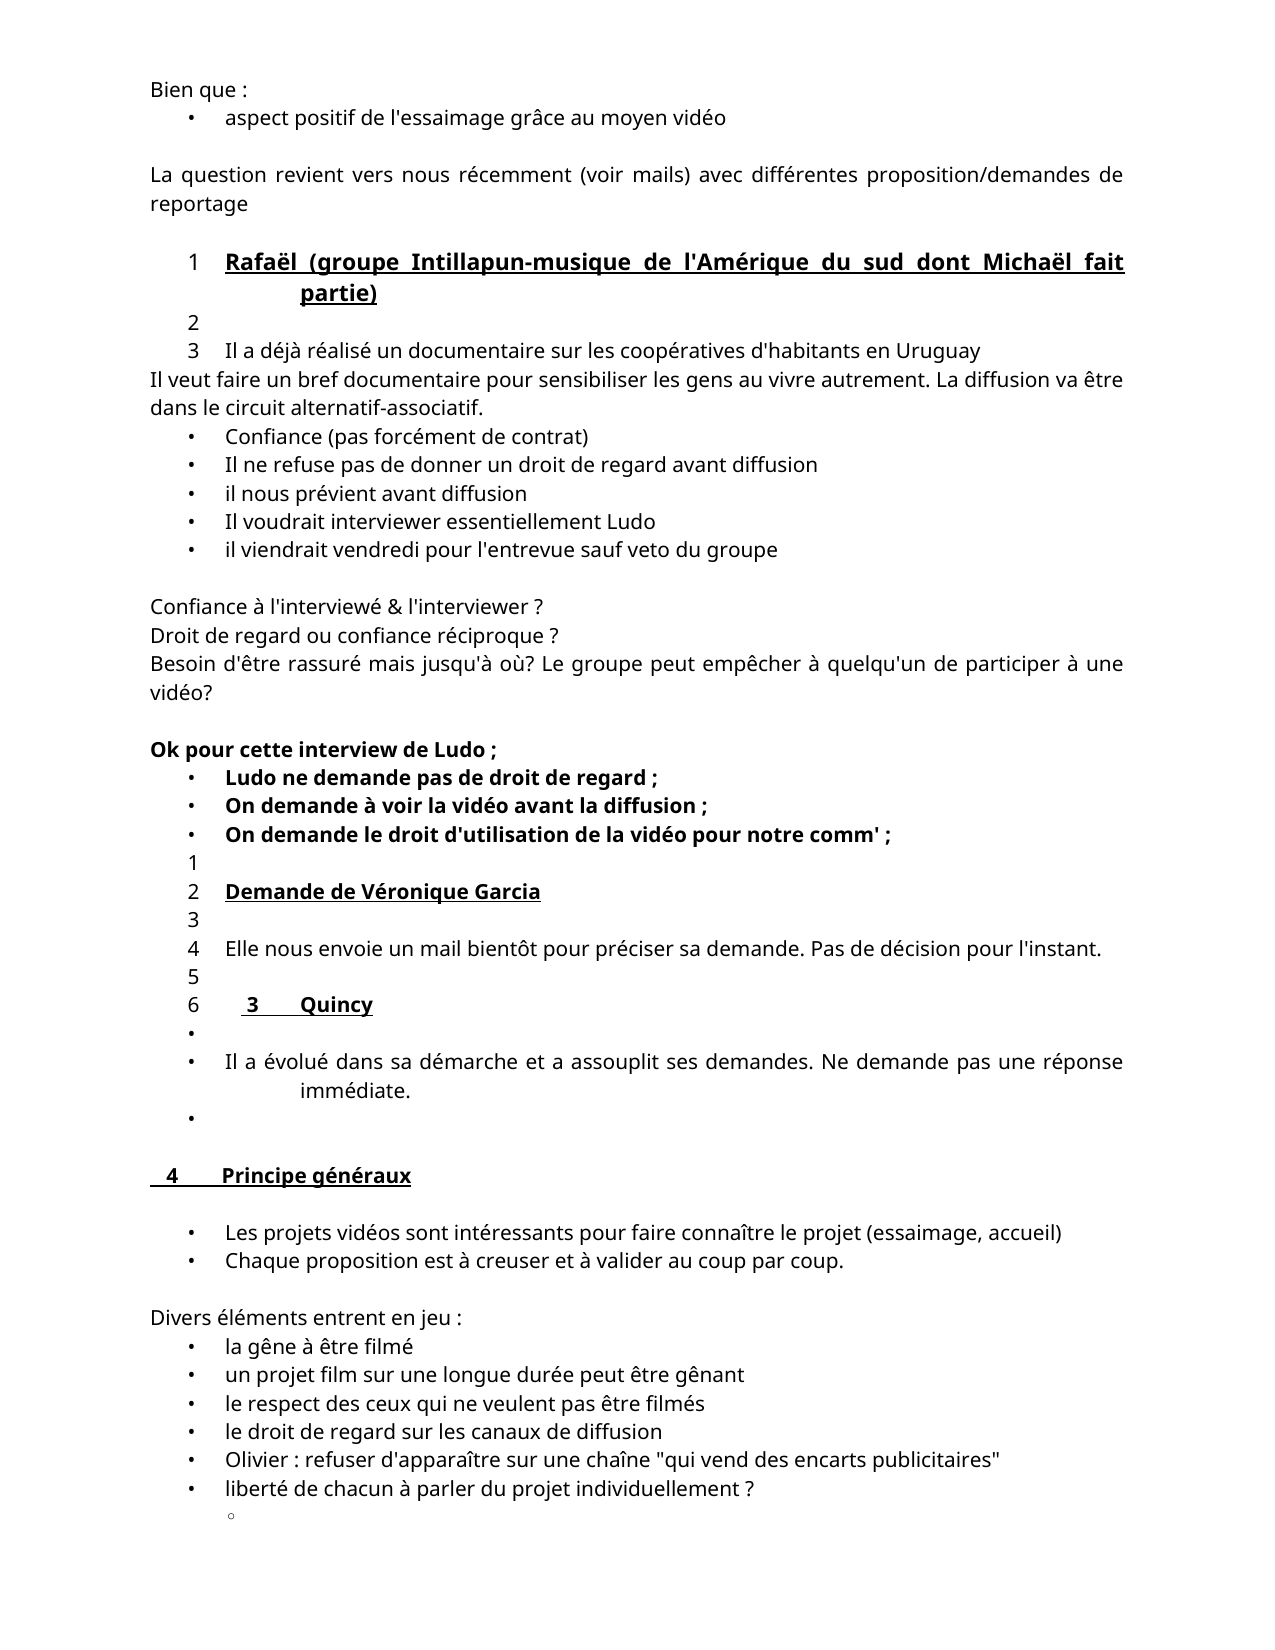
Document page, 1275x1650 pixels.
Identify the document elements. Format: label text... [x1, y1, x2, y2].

text Droit de regard ou confiance réciproque ? [150, 621, 1125, 649]
text 4 Principe généraux [150, 1161, 1125, 1190]
list Ludo ne demande pas de droit de regard ; [187, 763, 1125, 792]
list Il a évolué dans sa démarche et a assouplit ses demandes. Ne demande pas une réponse immédiate. [187, 1047, 1125, 1104]
list Elle nous envoie un mail bientôt pour préciser sa demande. Pas de décision pour l'instant. [187, 934, 1125, 962]
list Demande de Véronique Garcia [187, 877, 1125, 905]
text Ok pour cette interview de Ludo ; [150, 735, 1125, 763]
list liberté de chacun à parler du projet individuellement ? [187, 1474, 1125, 1502]
text Bien que : [150, 75, 1125, 103]
list la gêne à être filmé [187, 1332, 1125, 1360]
list Il voudrait interviewer essentiellement Ludo [187, 507, 1125, 536]
list le droit de regard sur les canaux de diffusion [187, 1417, 1125, 1446]
list un projet film sur une longue durée peut être gênant [187, 1360, 1125, 1389]
list il nous prévient avant diffusion [187, 479, 1125, 507]
text Il veut faire un bref documentaire pour sensibiliser les gens au vivre autrement. La diffusion va être dans le circuit alternatif-associatif. [150, 365, 1125, 422]
list Il a déjà réalisé un documentaire sur les coopératives d'habitants en Uruguay [187, 337, 1125, 365]
text Besoin d'être rassuré mais jusqu'à où? Le groupe peut empêcher à quelqu'un de participer à une vidéo? [150, 649, 1125, 706]
list Les projets vidéos sont intéressants pour faire connaître le projet (essaimage, accueil) [187, 1218, 1125, 1247]
list Rafaël (groupe Intillapun-musique de l'Amérique du sud dont Michaël fait partie) [187, 246, 1125, 308]
list aspect positif de l'essaimage grâce au moyen vidéo [187, 103, 1125, 132]
text Confiance à l'interviewé & l'interviewer ? [150, 592, 1125, 621]
list Confiance (pas forcément de contrat) [187, 422, 1125, 450]
list Chaque proposition est à creuser et à valider au coup par coup. [187, 1247, 1125, 1275]
list le respect des ceux qui ne veulent pas être filmés [187, 1389, 1125, 1417]
list 3 Quincy [187, 991, 1125, 1019]
text Divers éléments entrent en jeu : [150, 1303, 1125, 1332]
list Il ne refuse pas de donner un droit de regard avant diffusion [187, 450, 1125, 479]
list Olivier : refuser d'apparaître sur une chaîne "qui vend des encarts publicitaires" [187, 1446, 1125, 1474]
list On demande le droit d'utilisation de la vidéo pour notre comm' ; [187, 820, 1125, 848]
text La question revient vers nous récemment (voir mails) avec différentes proposition/demandes de reportage [150, 160, 1125, 217]
list il viendrait vendredi pour l'entrevue sauf veto du groupe [187, 536, 1125, 564]
list On demande à voir la vidéo avant la diffusion ; [187, 792, 1125, 820]
